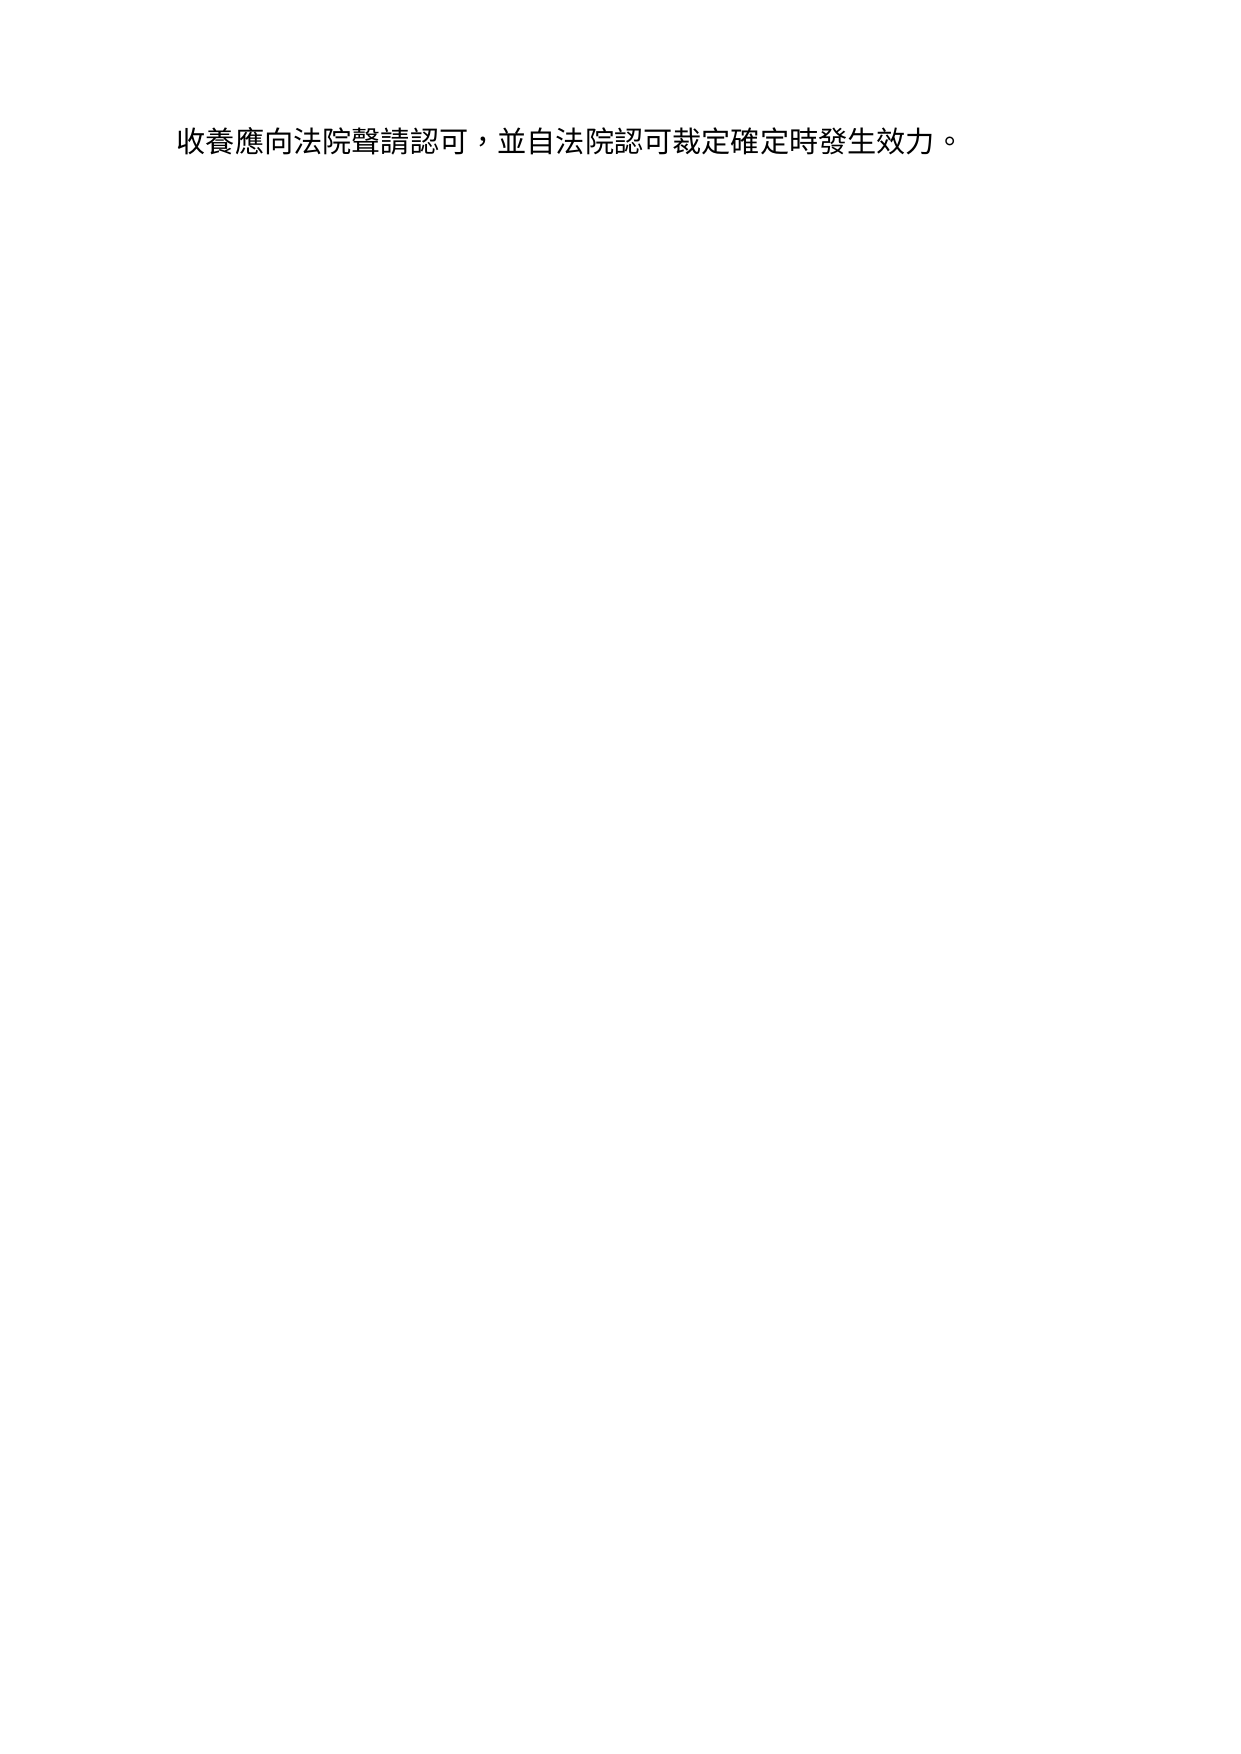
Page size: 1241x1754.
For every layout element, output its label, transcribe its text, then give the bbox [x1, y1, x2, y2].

text 收養應向法院聲請認可，並自法院認可裁定確定時發生效力。 [118, 118, 1122, 160]
